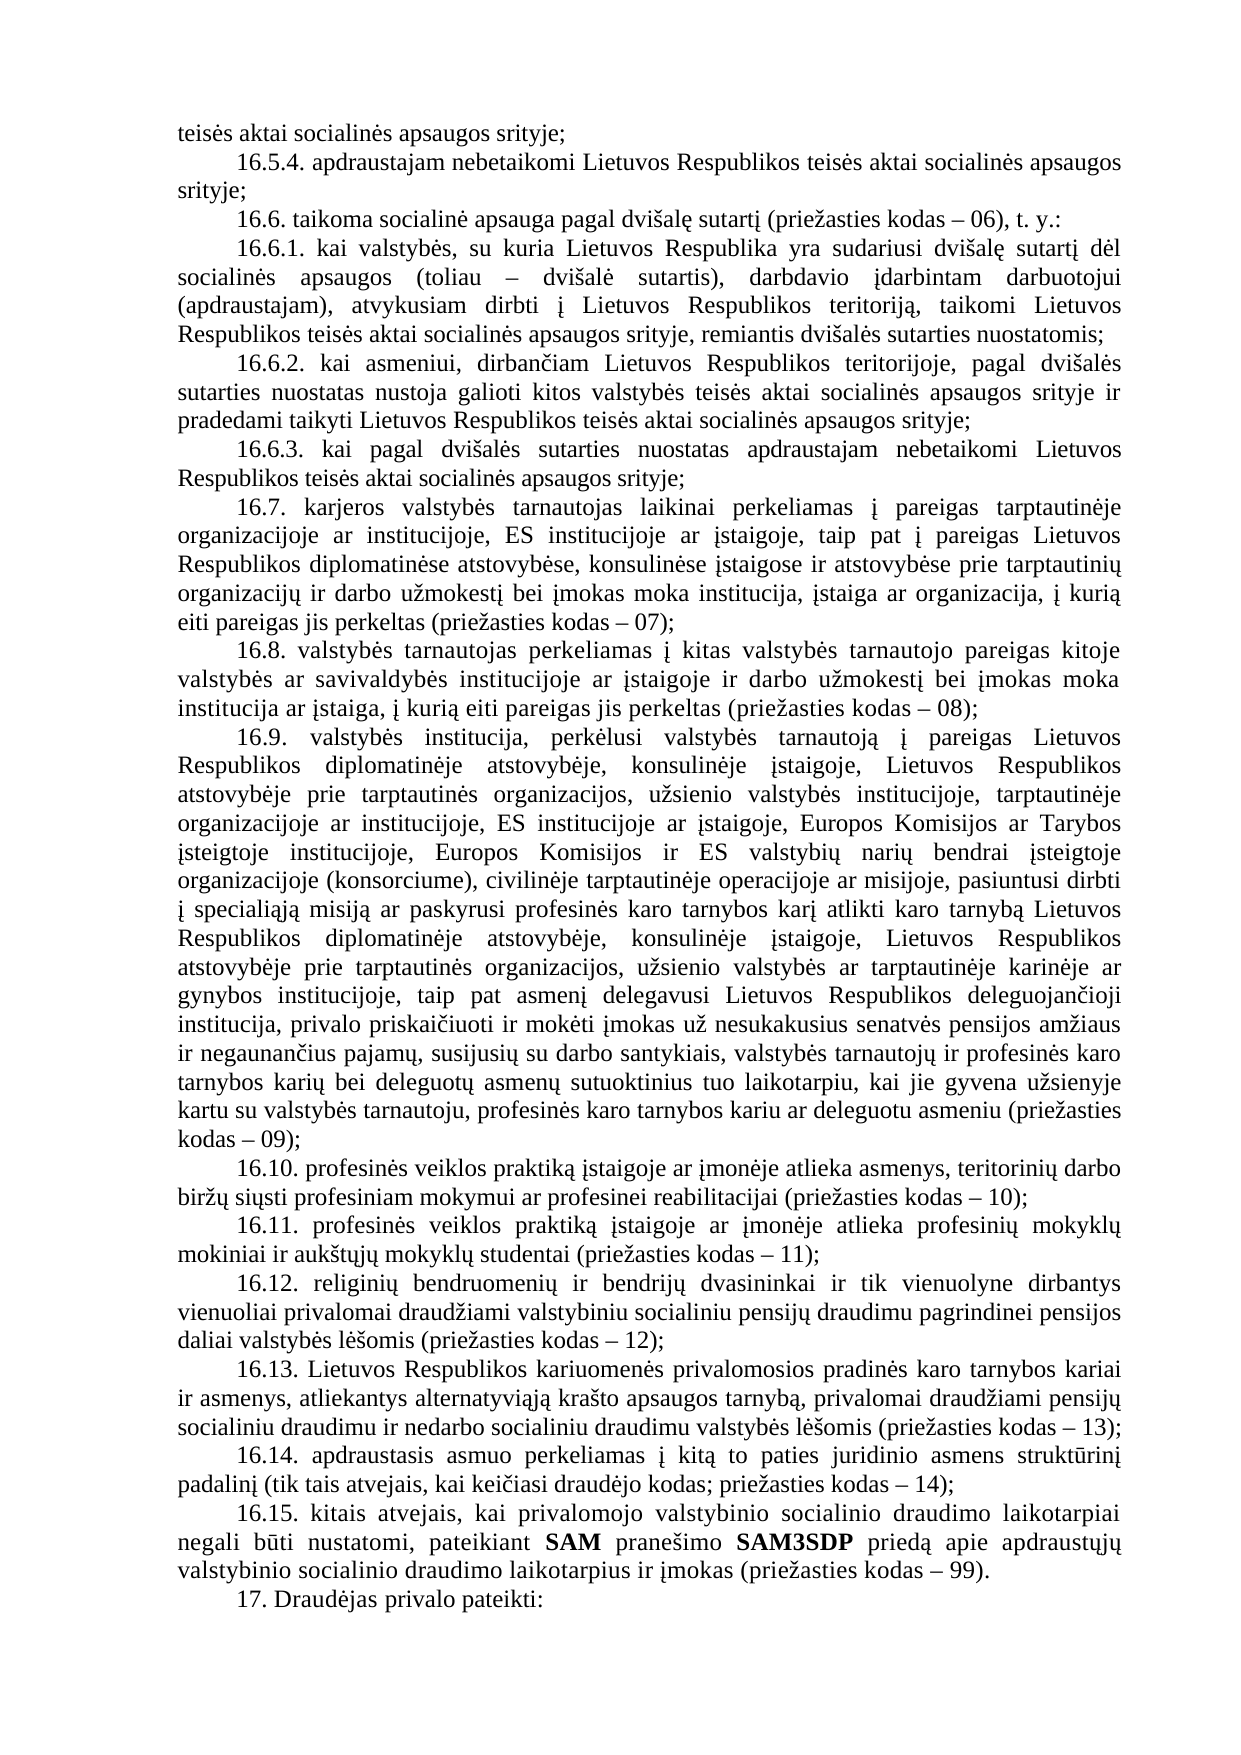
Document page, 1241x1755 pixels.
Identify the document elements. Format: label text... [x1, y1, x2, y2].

text 16.15. kitais atvejais, kai privalomojo valstybinio socialinio draudimo laikotarpiai negali būti nustatomi, pateikiant SAM pranešimo SAM3SDP priedą apie apdraustųjų valstybinio socialinio draudimo laikotarpius ir įmokas (priežasties kodas – 99). [177, 1498, 1122, 1584]
text 16.12. religinių bendruomenių ir bendrijų dvasininkai ir tik vienuolyne dirbantys vienuoliai privalomai draudžiami valstybiniu socialiniu pensijų draudimu pagrindinei pensijos daliai valstybės lėšomis (priežasties kodas – 12); [177, 1268, 1122, 1354]
text 16.14. apdraustasis asmuo perkeliamas į kitą to paties juridinio asmens struktūrinį padalinį (tik tais atvejais, kai keičiasi draudėjo kodas; priežasties kodas – 14); [177, 1441, 1122, 1498]
text teisės aktai socialinės apsaugos srityje; [177, 118, 1122, 147]
text 16.5.4. apdraustajam nebetaikomi Lietuvos Respublikos teisės aktai socialinės apsaugos srityje; [177, 147, 1122, 204]
text 16.6.1. kai valstybės, su kuria Lietuvos Respublika yra sudariusi dvišalę sutartį dėl socialinės apsaugos (toliau – dvišalė sutartis), darbdavio įdarbintam darbuotojui (apdraustajam), atvykusiam dirbti į Lietuvos Respublikos teritoriją, taikomi Lietuvos Respublikos teisės aktai socialinės apsaugos srityje, remiantis dvišalės sutarties nuostatomis; [177, 233, 1122, 348]
text 16.6. taikoma socialinė apsauga pagal dvišalę sutartį (priežasties kodas – 06), t. y.: [177, 204, 1122, 233]
text 16.10. profesinės veiklos praktiką įstaigoje ar įmonėje atlieka asmenys, teritorinių darbo biržų siųsti profesiniam mokymui ar profesinei reabilitacijai (priežasties kodas – 10); [177, 1153, 1122, 1211]
text 16.8. valstybės tarnautojas perkeliamas į kitas valstybės tarnautojo pareigas kitoje valstybės ar savivaldybės institucijoje ar įstaigoje ir darbo užmokestį bei įmokas moka institucija ar įstaiga, į kurią eiti pareigas jis perkeltas (priežasties kodas – 08); [177, 636, 1122, 722]
text 16.13. Lietuvos Respublikos kariuomenės privalomosios pradinės karo tarnybos kariai ir asmenys, atliekantys alternatyviąją krašto apsaugos tarnybą, privalomai draudžiami pensijų socialiniu draudimu ir nedarbo socialiniu draudimu valstybės lėšomis (priežasties kodas – 13); [177, 1354, 1122, 1441]
text 16.11. profesinės veiklos praktiką įstaigoje ar įmonėje atlieka profesinių mokyklų mokiniai ir aukštųjų mokyklų studentai (priežasties kodas – 11); [177, 1211, 1122, 1268]
text 16.6.3. kai pagal dvišalės sutarties nuostatas apdraustajam nebetaikomi Lietuvos Respublikos teisės aktai socialinės apsaugos srityje; [177, 434, 1122, 492]
text 16.6.2. kai asmeniui, dirbančiam Lietuvos Respublikos teritorijoje, pagal dvišalės sutarties nuostatas nustoja galioti kitos valstybės teisės aktai socialinės apsaugos srityje ir pradedami taikyti Lietuvos Respublikos teisės aktai socialinės apsaugos srityje; [177, 348, 1122, 434]
text 16.9. valstybės institucija, perkėlusi valstybės tarnautoją į pareigas Lietuvos Respublikos diplomatinėje atstovybėje, konsulinėje įstaigoje, Lietuvos Respublikos atstovybėje prie tarptautinės organizacijos, užsienio valstybės institucijoje, tarptautinėje organizacijoje ar institucijoje, ES institucijoje ar įstaigoje, Europos Komisijos ar Tarybos įsteigtoje institucijoje, Europos Komisijos ir ES valstybių narių bendrai įsteigtoje organizacijoje (konsorciume), civilinėje tarptautinėje operacijoje ar misijoje, pasiuntusi dirbti į specialiąją misiją ar paskyrusi profesinės karo tarnybos karį atlikti karo tarnybą Lietuvos Respublikos diplomatinėje atstovybėje, konsulinėje įstaigoje, Lietuvos Respublikos atstovybėje prie tarptautinės organizacijos, užsienio valstybės ar tarptautinėje karinėje ar gynybos institucijoje, taip pat asmenį delegavusi Lietuvos Respublikos deleguojančioji institucija, privalo priskaičiuoti ir mokėti įmokas už nesukakusius senatvės pensijos amžiaus ir negaunančius pajamų, susijusių su darbo santykiais, valstybės tarnautojų ir profesinės karo tarnybos karių bei deleguotų asmenų sutuoktinius tuo laikotarpiu, kai jie gyvena užsienyje kartu su valstybės tarnautoju, profesinės karo tarnybos kariu ar deleguotu asmeniu (priežasties kodas – 09); [177, 722, 1122, 1153]
text 16.7. karjeros valstybės tarnautojas laikinai perkeliamas į pareigas tarptautinėje organizacijoje ar institucijoje, ES institucijoje ar įstaigoje, taip pat į pareigas Lietuvos Respublikos diplomatinėse atstovybėse, konsulinėse įstaigose ir atstovybėse prie tarptautinių organizacijų ir darbo užmokestį bei įmokas moka institucija, įstaiga ar organizacija, į kurią eiti pareigas jis perkeltas (priežasties kodas – 07); [177, 492, 1122, 636]
text 17. Draudėjas privalo pateikti: [177, 1584, 1122, 1613]
